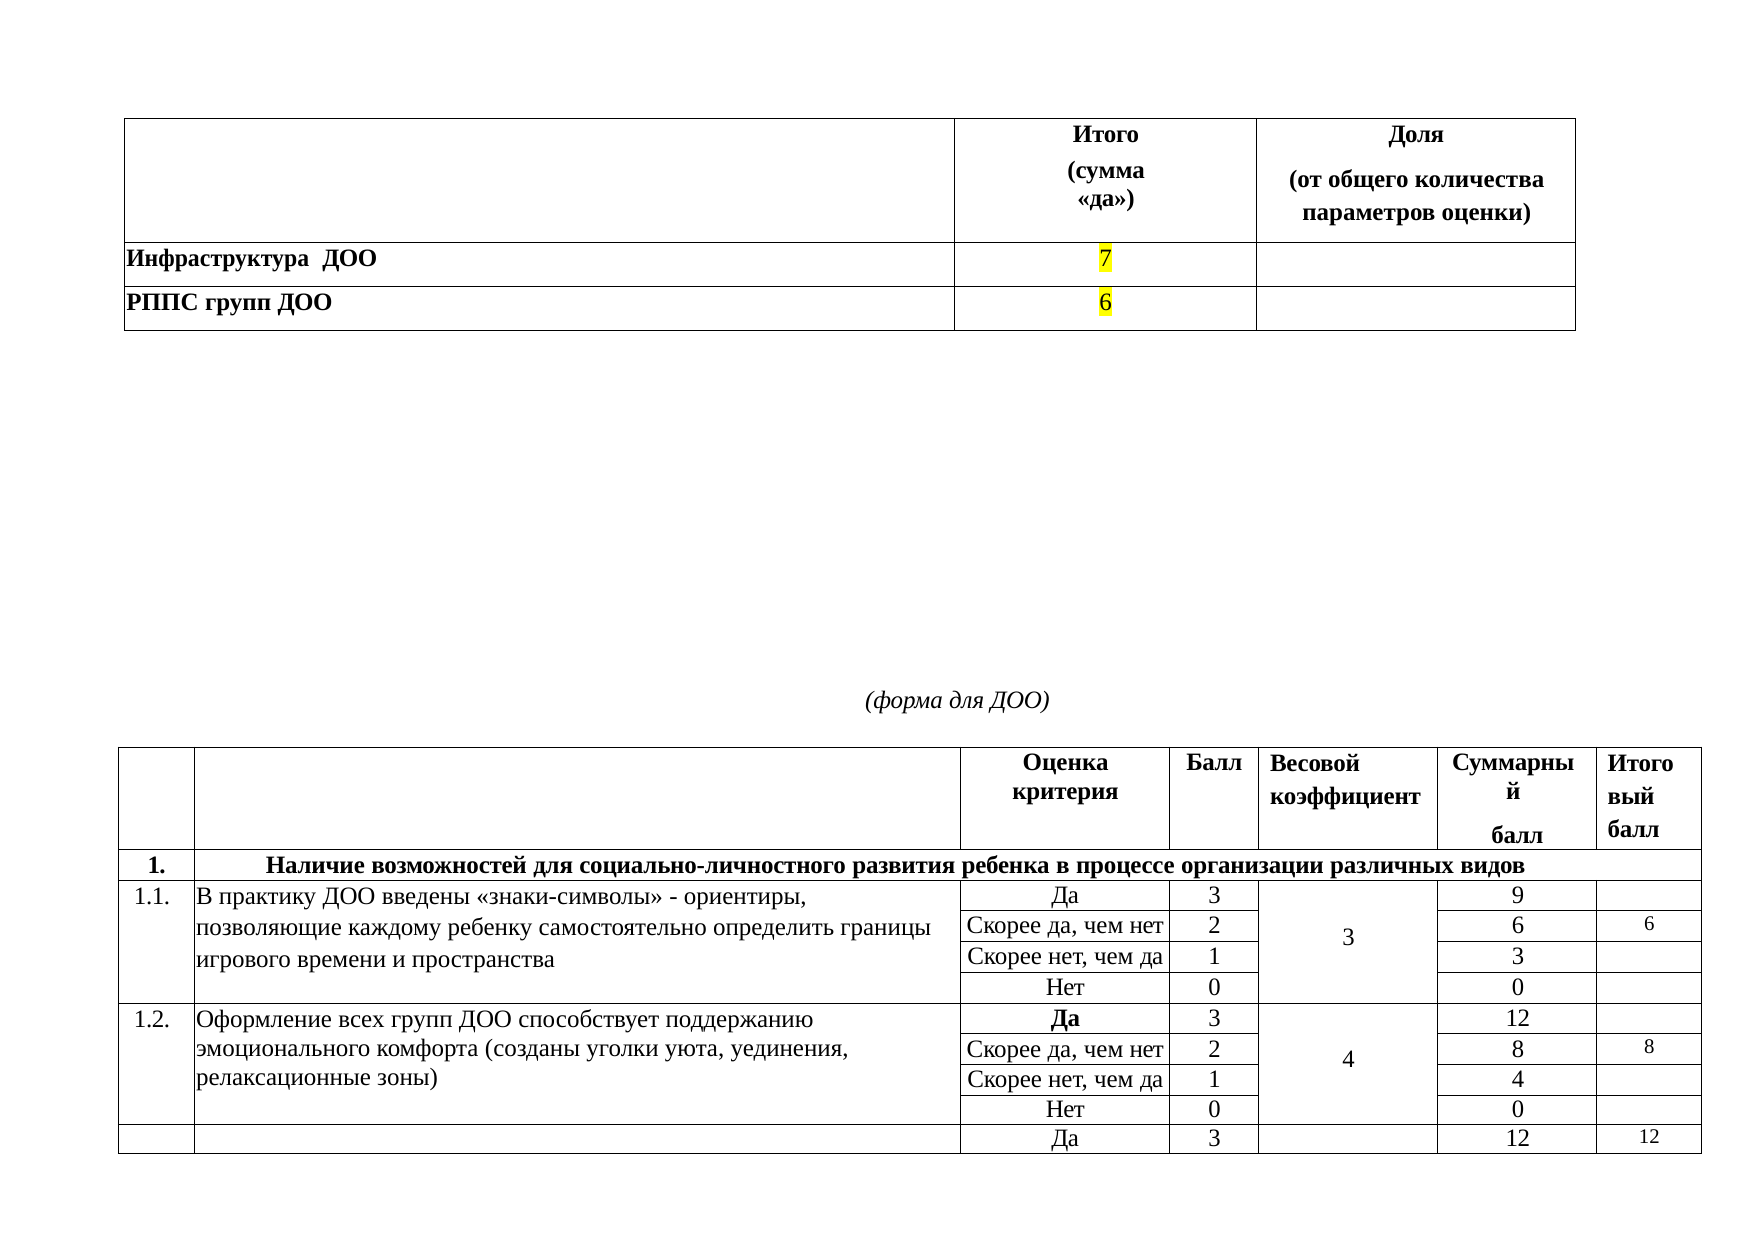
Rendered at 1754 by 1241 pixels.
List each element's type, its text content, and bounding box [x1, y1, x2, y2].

table_cell 6 [955, 287, 1256, 330]
table_cell 8 [1438, 1034, 1596, 1064]
table_cell Скорее нет, чем да [961, 1065, 1169, 1094]
table_cell 8 [1597, 1034, 1701, 1064]
table_cell 1.2. [119, 1004, 194, 1123]
table_cell Да [961, 881, 1169, 910]
table_cell 3 [1438, 942, 1596, 972]
table_cell 1 [1170, 1065, 1258, 1094]
table_cell 1. [119, 850, 194, 880]
table_cell [1597, 1004, 1701, 1033]
table_cell В практику ДОО введены «знаки-символы» - ориентиры, позволяющие каждому ребенку самостоятельно определить границы игрового времени и пространства [195, 881, 960, 1003]
table_cell Инфраструктура ДОО [125, 243, 954, 286]
table_header Балл [1170, 748, 1258, 849]
table_cell Оформление всех групп ДОО способствует поддержанию эмоционального комфорта (созданы уголки уюта, уединения, релаксационные зоны) [195, 1004, 960, 1123]
table_cell 0 [1438, 973, 1596, 1003]
table_cell 12 [1597, 1125, 1701, 1153]
table_header Оценка критерия [961, 748, 1169, 849]
table_cell 0 [1170, 1096, 1258, 1123]
table_cell 1 [1170, 942, 1258, 972]
table_cell 2 [1170, 1034, 1258, 1064]
table_cell 4 [1438, 1065, 1596, 1094]
table_header Итого (сумма «да») [955, 119, 1256, 242]
table_cell Наличие возможностей для социально-личностного развития ребенка в процессе организации различных видов [195, 850, 1701, 880]
table_cell [195, 1125, 960, 1153]
table_cell Нет [961, 973, 1169, 1003]
table_cell 4 [1259, 1004, 1437, 1123]
table_cell 0 [1438, 1096, 1596, 1123]
table_cell [1597, 881, 1701, 910]
table_header [119, 748, 194, 849]
table_cell [1257, 243, 1575, 286]
table_cell Да [961, 1125, 1169, 1153]
table_cell 6 [1597, 911, 1701, 941]
table_cell [1597, 973, 1701, 1003]
table_cell 6 [1438, 911, 1596, 941]
table_cell [1597, 1096, 1701, 1123]
table_cell 2 [1170, 911, 1258, 941]
table_cell Да [961, 1004, 1169, 1033]
table_cell Нет [961, 1096, 1169, 1123]
table_cell 3 [1259, 881, 1437, 1003]
table_header [125, 119, 954, 242]
table_cell 9 [1438, 881, 1596, 910]
table_cell 0 [1170, 973, 1258, 1003]
table_header Итоговый балл [1597, 748, 1701, 849]
table_header Доля (от общего количества параметров оценки) [1257, 119, 1575, 242]
table_cell [1597, 942, 1701, 972]
table_cell Скорее да, чем нет [961, 911, 1169, 941]
table_cell Скорее нет, чем да [961, 942, 1169, 972]
table_header Суммарный балл [1438, 748, 1596, 849]
table_cell 7 [955, 243, 1256, 286]
table_cell 12 [1438, 1004, 1596, 1033]
table_cell [1259, 1125, 1437, 1153]
table_cell 1.1. [119, 881, 194, 1003]
table_cell РППС групп ДОО [125, 287, 954, 330]
table_cell 12 [1438, 1125, 1596, 1153]
table_cell 3 [1170, 1125, 1258, 1153]
table_cell 3 [1170, 881, 1258, 910]
table_cell 3 [1170, 1004, 1258, 1033]
table_cell Скорее да, чем нет [961, 1034, 1169, 1064]
table_cell [1257, 287, 1575, 330]
table_header [195, 748, 960, 849]
table_cell [119, 1125, 194, 1153]
table_header Весовой коэффициент [1259, 748, 1437, 849]
text (форма для ДОО) [403, 685, 1514, 714]
table_cell [1597, 1065, 1701, 1094]
